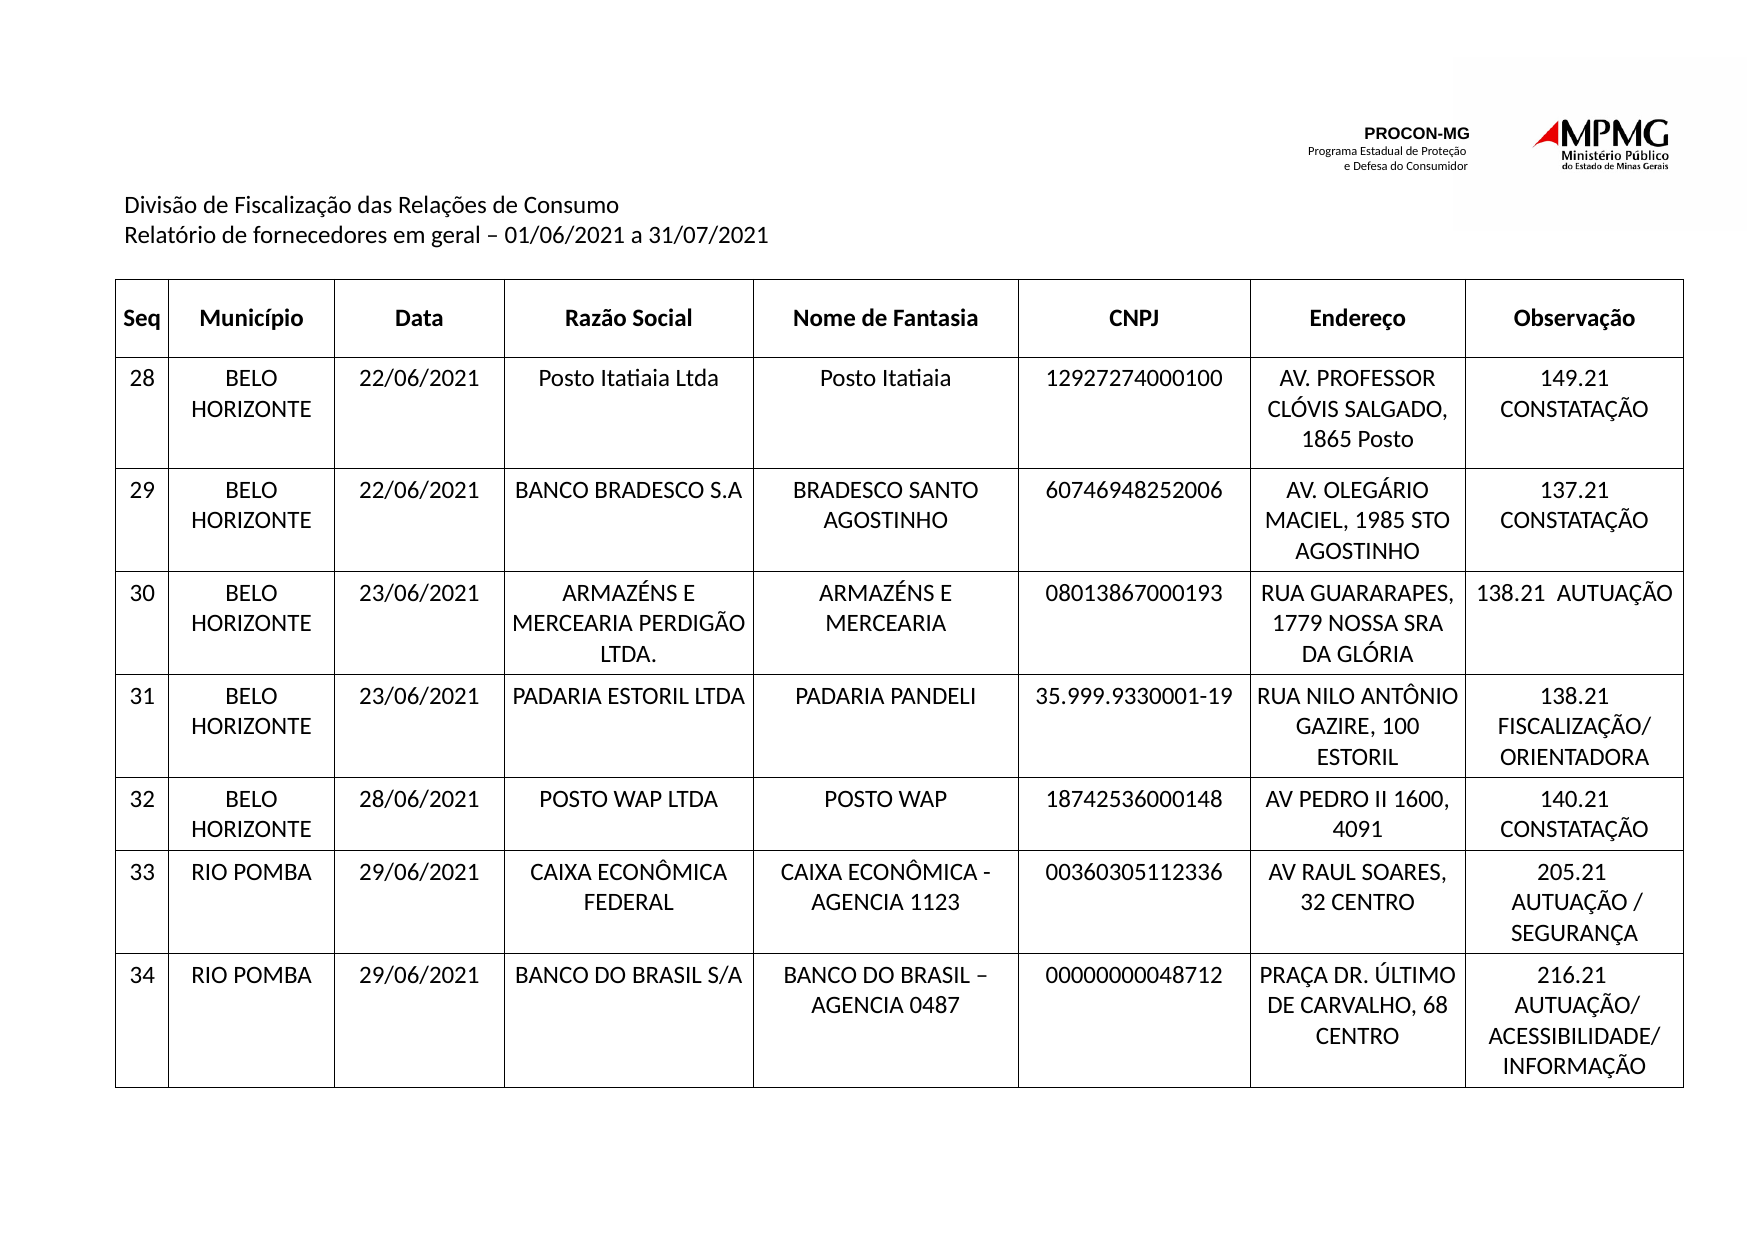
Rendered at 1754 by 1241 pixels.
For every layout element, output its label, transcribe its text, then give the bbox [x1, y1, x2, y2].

table_cell 29 [116, 469, 168, 571]
table_cell PADARIA PANDELI [754, 675, 1018, 777]
table_header Razão Social [505, 280, 753, 357]
table_cell 33 [116, 851, 168, 953]
table_cell CAIXA ECONÔMICA FEDERAL [505, 851, 753, 953]
table_header Endereço [1251, 280, 1465, 357]
text Divisão de Fiscalização das Relações de Consumo [124, 189, 1452, 219]
table_cell Posto Itatiaia [754, 358, 1018, 468]
table_cell 140.21 CONSTATAÇÃO [1466, 778, 1683, 850]
table_cell BELO HORIZONTE [169, 358, 334, 468]
table_cell AV PEDRO II 1600, 4091 [1251, 778, 1465, 850]
table_header CNPJ [1019, 280, 1250, 357]
picture [1452, 57, 1748, 231]
table_cell 34 [116, 954, 168, 1087]
table_header Município [169, 280, 334, 357]
table_cell 149.21 CONSTATAÇÃO [1466, 358, 1683, 468]
table_cell 138.21 FISCALIZAÇÃO/ ORIENTADORA [1466, 675, 1683, 777]
table_cell BANCO DO BRASIL – AGENCIA 0487 [754, 954, 1018, 1087]
table_cell 30 [116, 572, 168, 674]
table_cell 29/06/2021 [335, 851, 504, 953]
table_cell 32 [116, 778, 168, 850]
table_cell BELO HORIZONTE [169, 572, 334, 674]
table_header Seq [116, 280, 168, 357]
table_cell 23/06/2021 [335, 675, 504, 777]
table_cell 29/06/2021 [335, 954, 504, 1087]
table_cell POSTO WAP LTDA [505, 778, 753, 850]
table_cell Posto Itatiaia Ltda [505, 358, 753, 468]
table_cell AV. OLEGÁRIO MACIEL, 1985 STO AGOSTINHO [1251, 469, 1465, 571]
table_cell 00360305112336 [1019, 851, 1250, 953]
table_cell 31 [116, 675, 168, 777]
table_header Nome de Fantasia [754, 280, 1018, 357]
table_cell PADARIA ESTORIL LTDA [505, 675, 753, 777]
table_cell BRADESCO SANTO AGOSTINHO [754, 469, 1018, 571]
table_cell AV. PROFESSOR CLÓVIS SALGADO, 1865 Posto [1251, 358, 1465, 468]
table_cell 18742536000148 [1019, 778, 1250, 850]
table_cell RUA GUARARAPES, 1779 NOSSA SRA DA GLÓRIA [1251, 572, 1465, 674]
table_cell 138.21 AUTUAÇÃO [1466, 572, 1683, 674]
table_cell 137.21 CONSTATAÇÃO [1466, 469, 1683, 571]
table_cell 28/06/2021 [335, 778, 504, 850]
table_cell RIO POMBA [169, 851, 334, 953]
table_cell 35.999.9330001-19 [1019, 675, 1250, 777]
table_cell ARMAZÉNS E MERCEARIA [754, 572, 1018, 674]
table_cell 12927274000100 [1019, 358, 1250, 468]
table_cell ARMAZÉNS E MERCEARIA PERDIGÃO LTDA. [505, 572, 753, 674]
table_cell 22/06/2021 [335, 469, 504, 571]
table_cell 205.21 AUTUAÇÃO / SEGURANÇA [1466, 851, 1683, 953]
table_cell 28 [116, 358, 168, 468]
table_cell 216.21 AUTUAÇÃO/ ACESSIBILIDADE/ INFORMAÇÃO [1466, 954, 1683, 1087]
table_cell CAIXA ECONÔMICA -AGENCIA 1123 [754, 851, 1018, 953]
table_cell BELO HORIZONTE [169, 778, 334, 850]
table_cell 00000000048712 [1019, 954, 1250, 1087]
table_cell PRAÇA DR. ÚLTIMO DE CARVALHO, 68 CENTRO [1251, 954, 1465, 1087]
table_header Observação [1466, 280, 1683, 357]
table_header Data [335, 280, 504, 357]
table_cell RUA NILO ANTÔNIO GAZIRE, 100 ESTORIL [1251, 675, 1465, 777]
table_cell 23/06/2021 [335, 572, 504, 674]
table_cell BANCO DO BRASIL S/A [505, 954, 753, 1087]
text Relatório de fornecedores em geral – 01/06/2021 a 31/07/2021 [124, 219, 1571, 250]
table_cell BELO HORIZONTE [169, 469, 334, 571]
table_cell BANCO BRADESCO S.A [505, 469, 753, 571]
table_cell AV RAUL SOARES, 32 CENTRO [1251, 851, 1465, 953]
table_cell 22/06/2021 [335, 358, 504, 468]
table_cell POSTO WAP [754, 778, 1018, 850]
table_cell BELO HORIZONTE [169, 675, 334, 777]
table_cell 60746948252006 [1019, 469, 1250, 571]
table_cell 08013867000193 [1019, 572, 1250, 674]
table_cell RIO POMBA [169, 954, 334, 1087]
